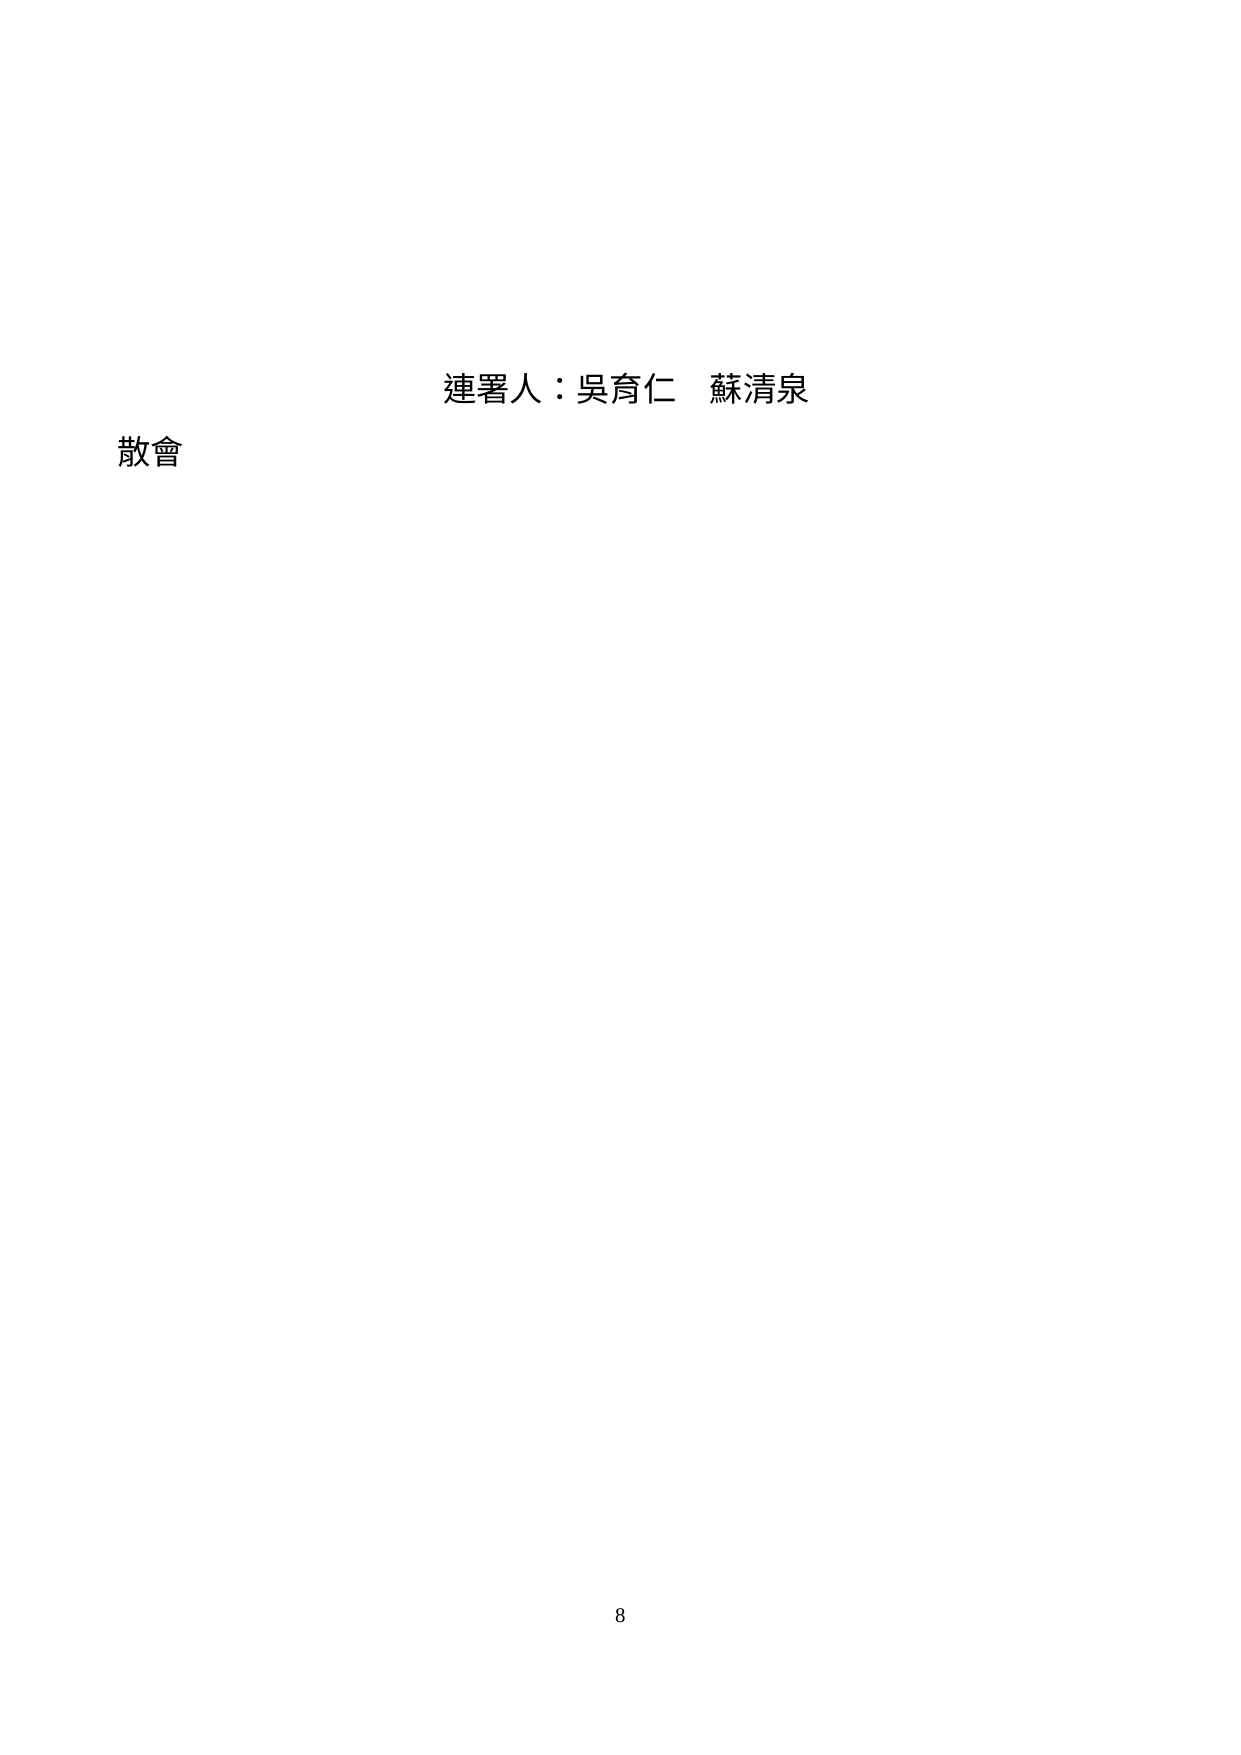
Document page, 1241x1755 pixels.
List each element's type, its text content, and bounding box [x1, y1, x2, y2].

text 連署人：吳育仁 蘇清泉 [443, 346, 1122, 408]
text 散會 [117, 408, 1122, 471]
